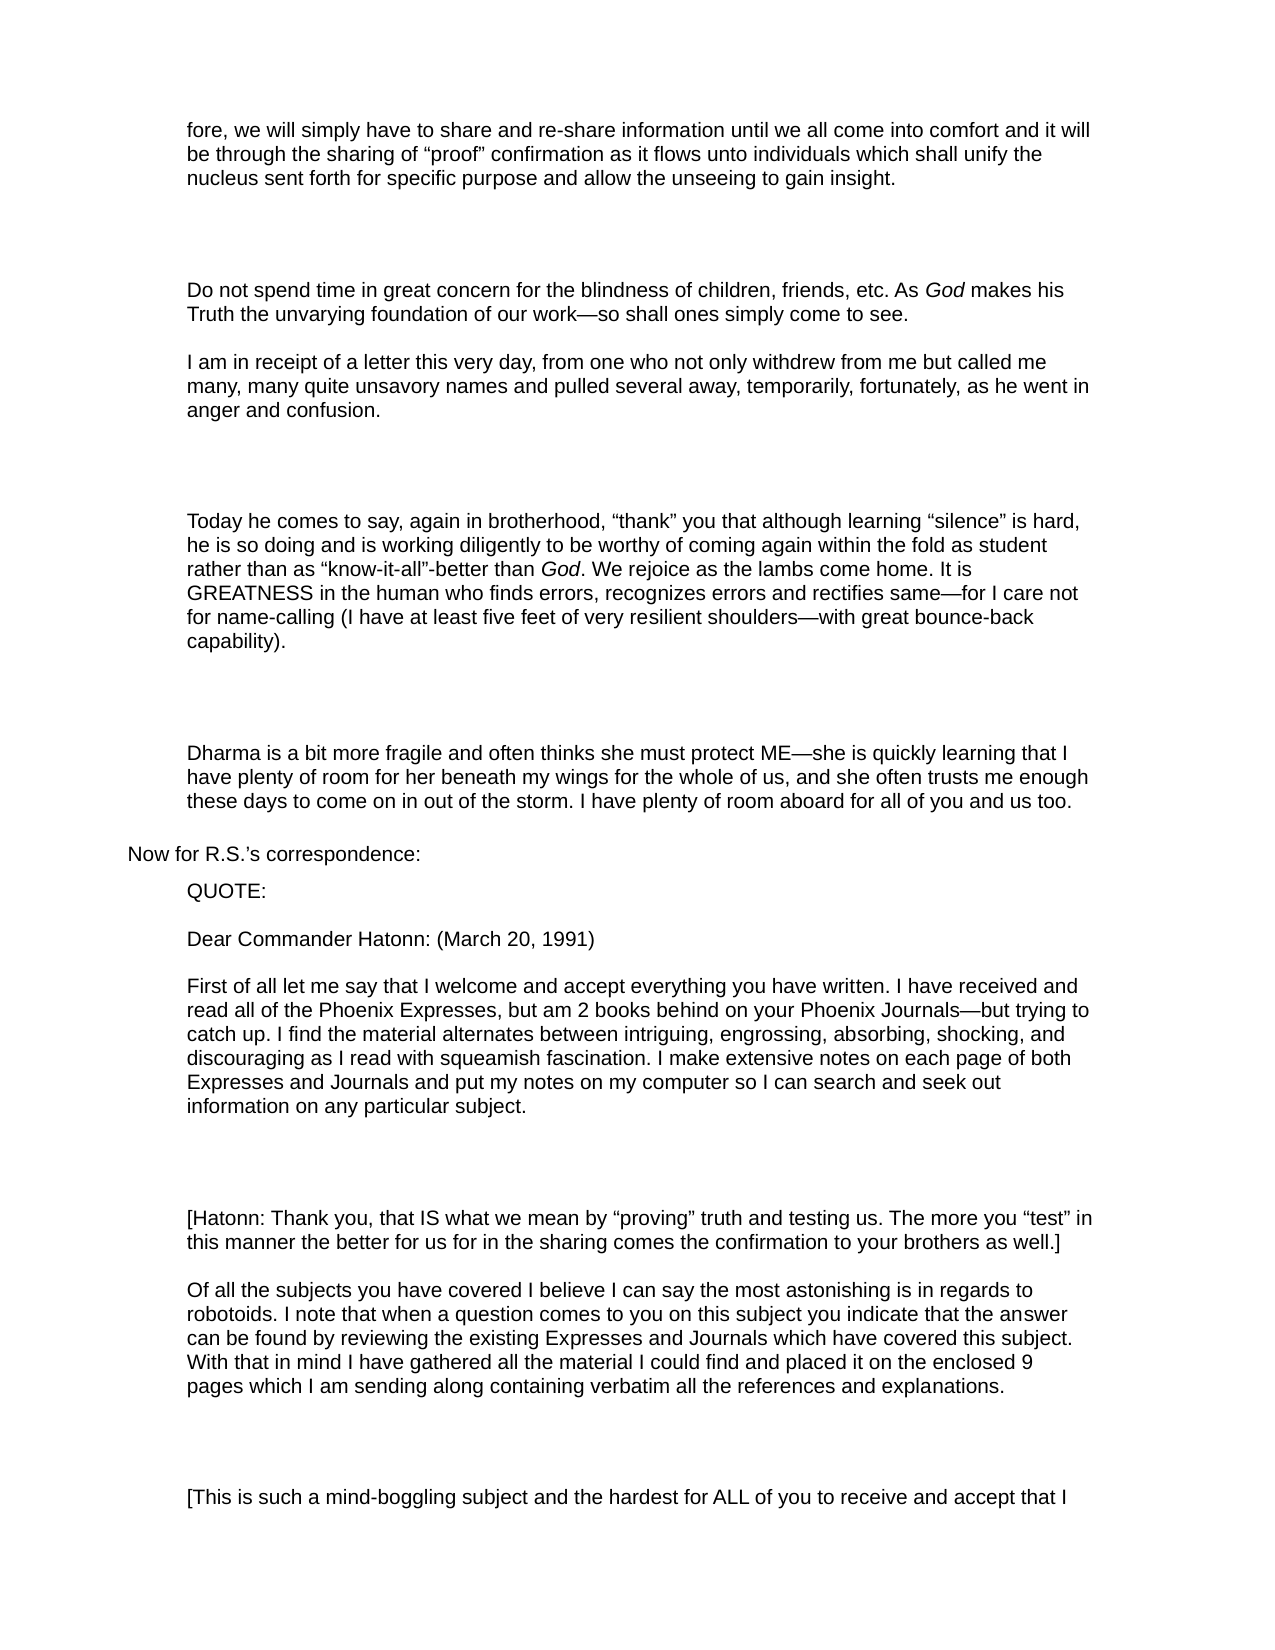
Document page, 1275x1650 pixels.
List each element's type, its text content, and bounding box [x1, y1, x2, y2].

text fore, we will simply have to share and re-share informa­tion until we all come into comfort and it will be through the sharing of “proof” confirmation as it flows unto individuals which shall unify the nucleus sent forth for specific pur­pose and allow the un­seeing to gain insight. [187, 118, 1095, 190]
text Do not spend time in great concern for the blindness of children, friends, etc. As God makes his Truth the un­varying foundation of our work—so shall ones simply come to see. I am in receipt of a letter this very day, from one who not only withdrew from me but called me many, many quite unsavory names and pulled several away, temporarily, fortunately, as he went in anger and confusion. [187, 278, 1095, 421]
text Now for R.S.’s correspondence: [127, 842, 1154, 866]
text Today he comes to say, again in brotherhood, “thank” you that although learning “silence” is hard, he is so doing and is working diligently to be worthy of coming again within the fold as student rather than as “know-it-all”-better than God. We re­joice as the lambs come home. It is GREATNESS in the human who finds errors, recog­nizes errors and rectifies same—for I care not for name-calling (I have at least five feet of very re­silient shoulders—with great bounce-back capability). [187, 509, 1095, 653]
text Dharma is a bit more fragile and often thinks she must protect ME—she is quickly learning that I have plenty of room for her beneath my wings for the whole of us, and she often trusts me enough these days to come on in out of the storm. I have plenty of room aboard for all of you and us too. [187, 741, 1095, 812]
text QUOTE: Dear Commander Hatonn: (March 20, 1991) First of all let me say that I welcome and accept everything you have writ­ten. I have re­ceived and read all of the Phoenix Expresses, but am 2 books be­hind on your Phoenix Jour­nals—but trying to catch up. I find the material alter­nates between intriguing, engrossing, ab­sorbing, shocking, and discouraging as I read with squeamish fascination. I make extensive notes on each page of both Expresses and Journals and put my notes on my computer so I can search and seek out information on any particular subject. [187, 878, 1095, 1118]
text [Hatonn: Thank you, that IS what we mean by “proving” truth and testing us. The more you “test” in this manner the better for us for in the sharing comes the confirmation to your brothers as well.] Of all the subjects you have covered I believe I can say the most astonishing is in regards to robotoids. I note that when a question comes to you on this subject you indicate that the an­swer can be found by reviewing the existing Ex­presses and Journals which have covered this subject. With that in mind I have gathered all the material I could find and placed it on the enclosed 9 pages which I am sending along containing verbatim all the references and expla­nations. [187, 1206, 1095, 1397]
text [This is such a mind-boggling subject and the hardest for ALL of you to receive and accept that I [187, 1485, 1095, 1509]
